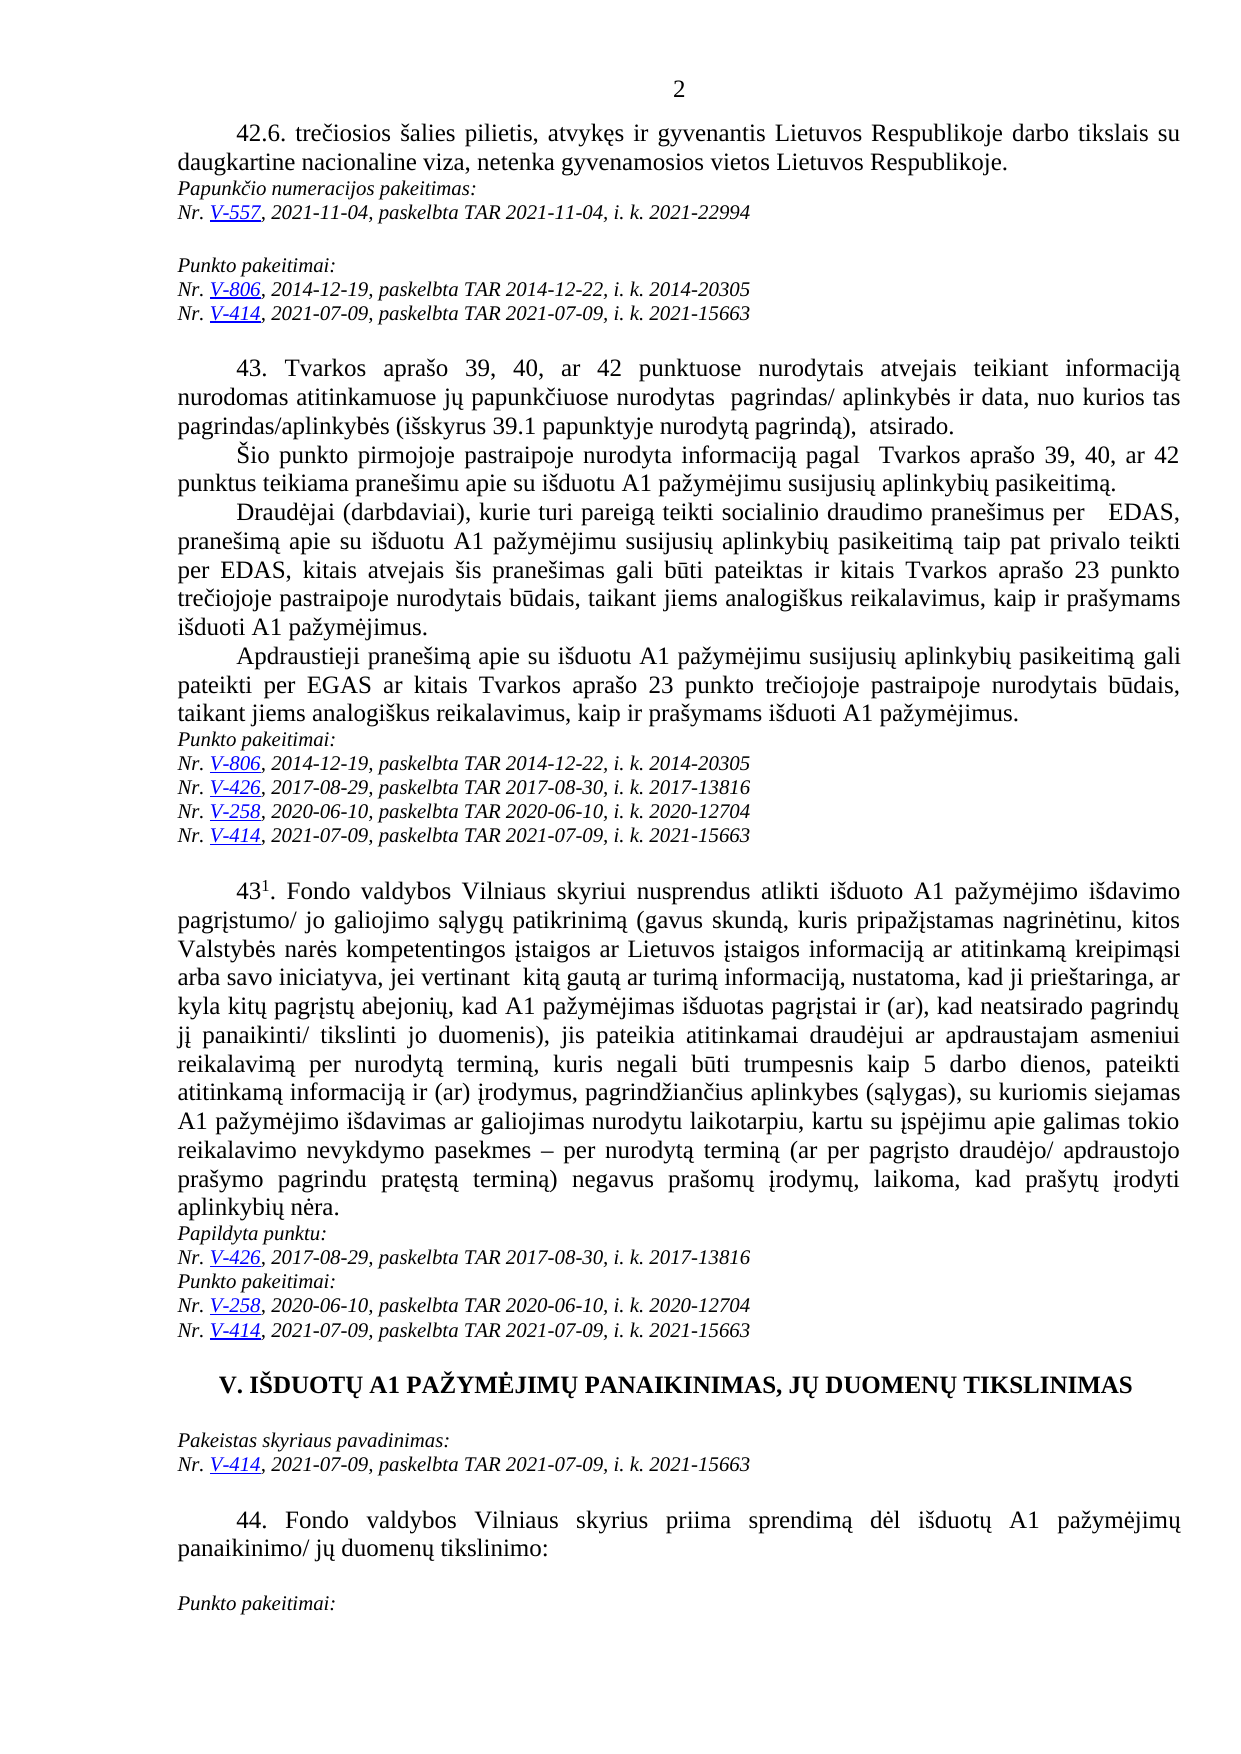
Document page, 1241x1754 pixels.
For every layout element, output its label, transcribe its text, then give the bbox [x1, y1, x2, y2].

text 44. Fondo valdybos Vilniaus skyrius priima sprendimą dėl išduotų A1 pažymėjimų panaikinimo/ jų duomenų tikslinimo: [177, 1505, 1181, 1562]
text Apdraustieji pranešimą apie su išduotu A1 pažymėjimu susijusių aplinkybių pasikeitimą gali pateikti per EGAS ar kitais Tvarkos aprašo 23 punkto trečiojoje pastraipoje nurodytais būdais, taikant jiems analogiškus reikalavimus, kaip ir prašymams išduoti A1 pažymėjimus. [177, 641, 1181, 727]
text Nr. V-806, 2014-12-19, paskelbta TAR 2014-12-22, i. k. 2014-20305 [177, 277, 1181, 301]
text Punkto pakeitimai: [177, 1269, 1181, 1293]
text 43. Tvarkos aprašo 39, 40, ar 42 punktuose nurodytais atvejais teikiant informaciją nurodomas atitinkamuose jų papunkčiuose nurodytas pagrindas/ aplinkybės ir data, nuo kurios tas pagrindas/aplinkybės (išskyrus 39.1 papunktyje nurodytą pagrindą), atsirado. [177, 353, 1181, 440]
text Punkto pakeitimai: [177, 727, 1181, 751]
text Pakeistas skyriaus pavadinimas: [177, 1428, 1181, 1452]
text Nr. V-258, 2020-06-10, paskelbta TAR 2020-06-10, i. k. 2020-12704 [177, 1293, 1181, 1317]
text Nr. V-414, 2021-07-09, paskelbta TAR 2021-07-09, i. k. 2021-15663 [177, 1317, 1181, 1342]
text Nr. V-414, 2021-07-09, paskelbta TAR 2021-07-09, i. k. 2021-15663 [177, 1452, 1181, 1476]
text Nr. V-414, 2021-07-09, paskelbta TAR 2021-07-09, i. k. 2021-15663 [177, 823, 1181, 847]
text Nr. V-414, 2021-07-09, paskelbta TAR 2021-07-09, i. k. 2021-15663 [177, 301, 1181, 325]
text Nr. V-258, 2020-06-10, paskelbta TAR 2020-06-10, i. k. 2020-12704 [177, 799, 1181, 823]
text Šio punkto pirmojoje pastraipoje nurodyta informaciją pagal Tvarkos aprašo 39, 40, ar 42 punktus teikiama pranešimu apie su išduotu A1 pažymėjimu susijusių aplinkybių pasikeitimą. [177, 440, 1181, 497]
text Nr. V-806, 2014-12-19, paskelbta TAR 2014-12-22, i. k. 2014-20305 [177, 751, 1181, 775]
text Punkto pakeitimai: [177, 252, 1181, 277]
text Punkto pakeitimai: [177, 1591, 1181, 1615]
text Papildyta punktu: [177, 1221, 1181, 1245]
text 431. Fondo valdybos Vilniaus skyriui nusprendus atlikti išduoto A1 pažymėjimo išdavimo pagrįstumo/ jo galiojimo sąlygų patikrinimą (gavus skundą, kuris pripažįstamas nagrinėtinu, kitos Valstybės narės kompetentingos įstaigos ar Lietuvos įstaigos informaciją ar atitinkamą kreipimąsi arba savo iniciatyva, jei vertinant kitą gautą ar turimą informaciją, nustatoma, kad ji prieštaringa, ar kyla kitų pagrįstų abejonių, kad A1 pažymėjimas išduotas pagrįstai ir (ar), kad neatsirado pagrindų jį panaikinti/ tikslinti jo duomenis), jis pateikia atitinkamai draudėjui ar apdraustajam asmeniui reikalavimą per nurodytą terminą, kuris negali būti trumpesnis kaip 5 darbo dienos, pateikti atitinkamą informaciją ir (ar) įrodymus, pagrindžiančius aplinkybes (sąlygas), su kuriomis siejamas A1 pažymėjimo išdavimas ar galiojimas nurodytu laikotarpiu, kartu su įspėjimu apie galimas tokio reikalavimo nevykdymo pasekmes – per nurodytą terminą (ar per pagrįsto draudėjo/ apdraustojo prašymo pagrindu pratęstą terminą) negavus prašomų įrodymų, laikoma, kad prašytų įrodyti aplinkybių nėra. [177, 876, 1181, 1221]
text V. IŠDUOTŲ A1 PAŽYMĖJIMŲ PANAIKINIMAS, JŲ DUOMENŲ TIKSLINIMAS [177, 1370, 1181, 1399]
text Nr. V-426, 2017-08-29, paskelbta TAR 2017-08-30, i. k. 2017-13816 [177, 1245, 1181, 1269]
text Nr. V-426, 2017-08-29, paskelbta TAR 2017-08-30, i. k. 2017-13816 [177, 775, 1181, 799]
text Draudėjai (darbdaviai), kurie turi pareigą teikti socialinio draudimo pranešimus per EDAS, pranešimą apie su išduotu A1 pažymėjimu susijusių aplinkybių pasikeitimą taip pat privalo teikti per EDAS, kitais atvejais šis pranešimas gali būti pateiktas ir kitais Tvarkos aprašo 23 punkto trečiojoje pastraipoje nurodytais būdais, taikant jiems analogiškus reikalavimus, kaip ir prašymams išduoti A1 pažymėjimus. [177, 497, 1181, 641]
text 42.6. trečiosios šalies pilietis, atvykęs ir gyvenantis Lietuvos Respublikoje darbo tikslais su daugkartine nacionaline viza, netenka gyvenamosios vietos Lietuvos Respublikoje. [177, 118, 1181, 176]
text Papunkčio numeracijos pakeitimas: [177, 176, 1181, 200]
text Nr. V-557, 2021-11-04, paskelbta TAR 2021-11-04, i. k. 2021-22994 [177, 200, 1181, 224]
